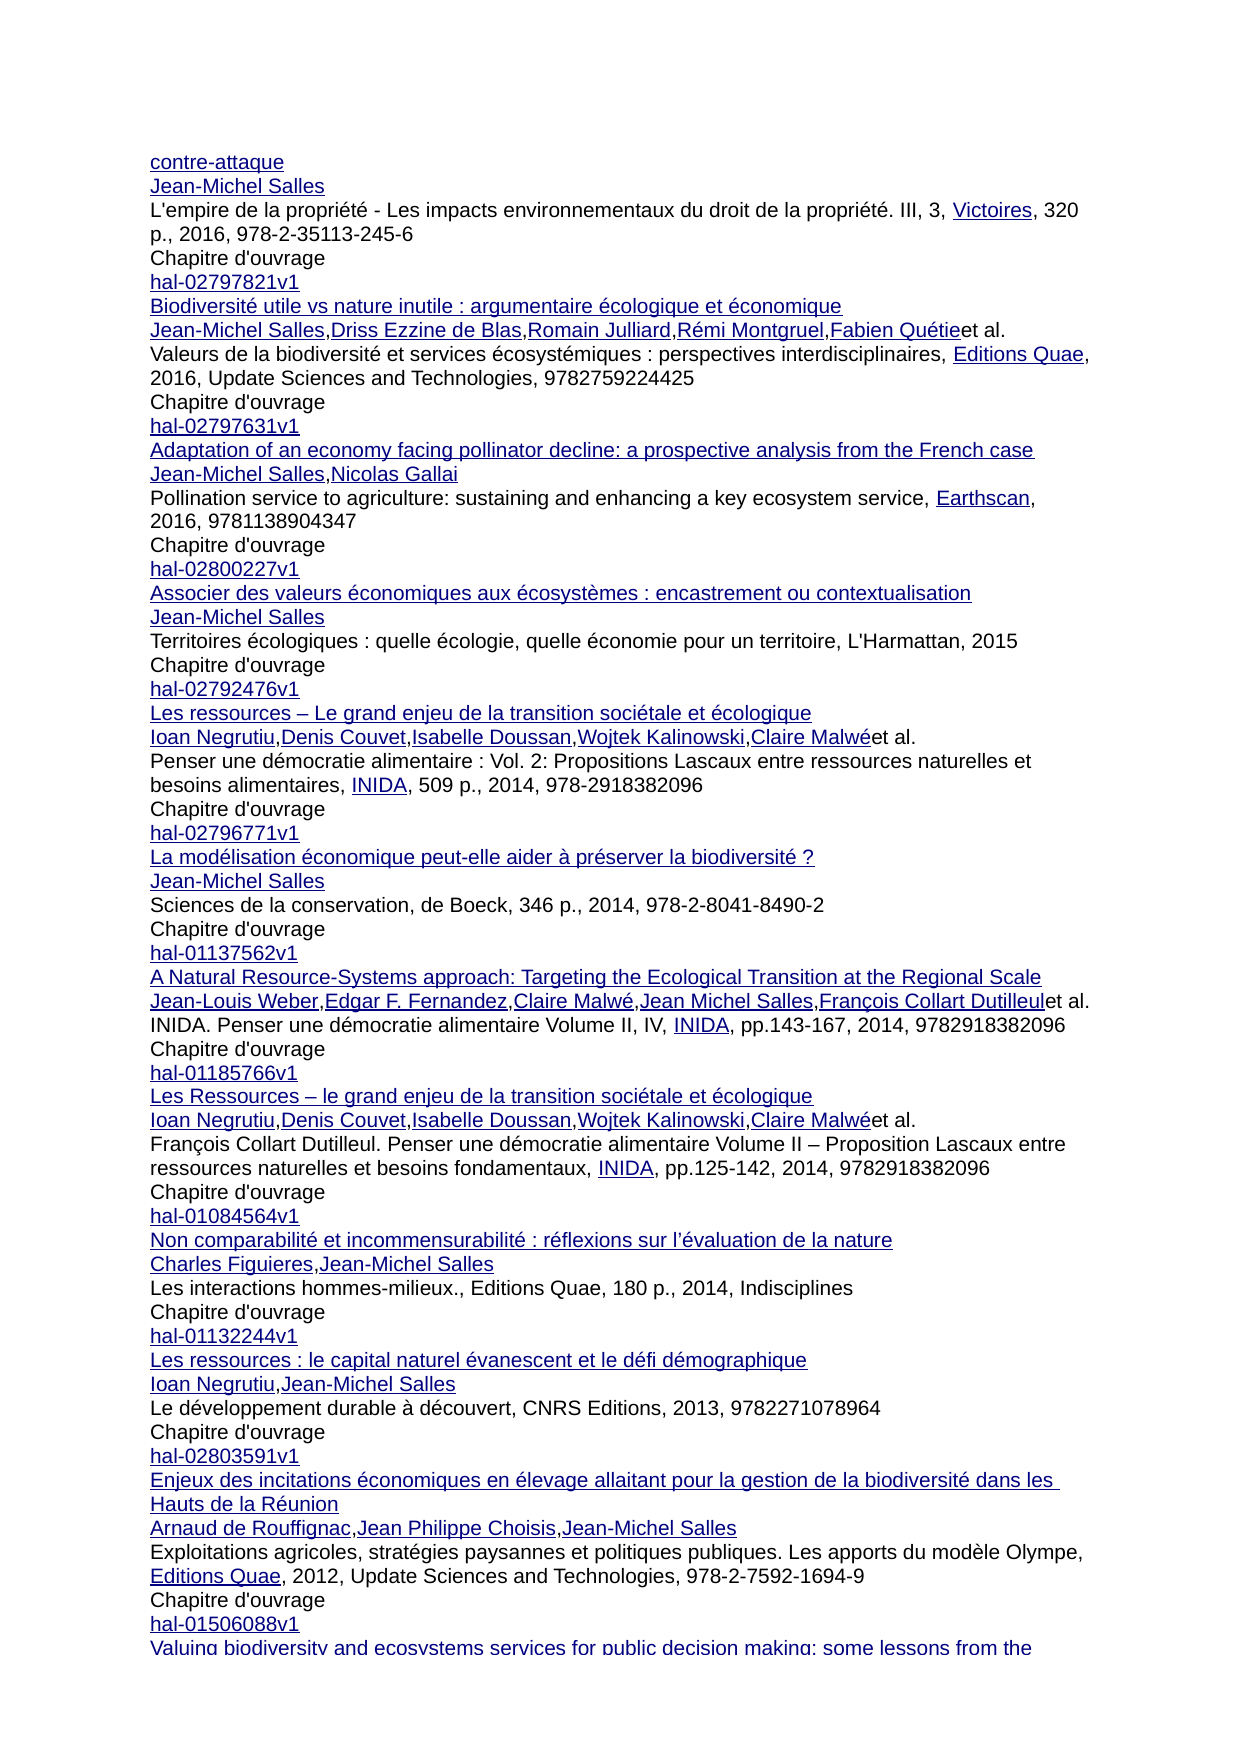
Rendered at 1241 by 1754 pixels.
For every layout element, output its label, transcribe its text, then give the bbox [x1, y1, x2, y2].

table_cell Les ressources : le capital naturel évanescent et le défi démographique Ioan Negrutiu,Jean-Michel Salles Le développement durable à découvert, CNRS Editions, 2013, 9782271078964 Chapitre d'ouvrage hal-02803591v1 [150, 1348, 1090, 1468]
table_cell Enjeux des incitations économiques en élevage allaitant pour la gestion de la biodiversité dans les Hauts de la Réunion Arnaud de Rouffignac,Jean Philippe Choisis,Jean-Michel Salles Exploitations agricoles, stratégies paysannes et politiques publiques. Les apports du modèle Olympe, Editions Quae, 2012, Update Sciences and Technologies, 978-2-7592-1694-9 Chapitre d'ouvrage hal-01506088v1 [150, 1468, 1090, 1635]
table_cell De la sécurisation foncière aux paiements pour services environnementaux: l'Empire (de la propriété) contre-attaque Jean-Michel Salles L'empire de la propriété - Les impacts environnementaux du droit de la propriété. III, 3, Victoires, 320 p., 2016, 978-2-35113-245-6 Chapitre d'ouvrage hal-02797821v1 [150, 150, 1090, 294]
table_cell A Natural Resource-Systems approach: Targeting the Ecological Transition at the Regional Scale Jean-Louis Weber,Edgar F. Fernandez,Claire Malwé,Jean Michel Salles,François Collart Dutilleulet al. INIDA. Penser une démocratie alimentaire Volume II, IV, INIDA, pp.143-167, 2014, 9782918382096 Chapitre d'ouvrage hal-01185766v1 [150, 965, 1090, 1084]
table_cell Valuing biodiversity and ecosystems services for public decision making: some lessons from the [150, 1635, 1090, 1655]
table_cell Non comparabilité et incommensurabilité : réflexions sur l’évaluation de la nature Charles Figuieres,Jean-Michel Salles Les interactions hommes-milieux., Editions Quae, 180 p., 2014, Indisciplines Chapitre d'ouvrage hal-01132244v1 [150, 1228, 1090, 1348]
table_cell La modélisation économique peut-elle aider à préserver la biodiversité ? Jean-Michel Salles Sciences de la conservation, de Boeck, 346 p., 2014, 978-2-8041-8490-2 Chapitre d'ouvrage hal-01137562v1 [150, 845, 1090, 964]
table_cell Biodiversité utile vs nature inutile : argumentaire écologique et économique Jean-Michel Salles,Driss Ezzine de Blas,Romain Julliard,Rémi Montgruel,Fabien Quétieet al. Valeurs de la biodiversité et services écosystémiques : perspectives interdisciplinaires, Editions Quae, 2016, Update Sciences and Technologies, 9782759224425 Chapitre d'ouvrage hal-02797631v1 [150, 294, 1090, 437]
table_cell Les Ressources – le grand enjeu de la transition sociétale et écologique Ioan Negrutiu,Denis Couvet,Isabelle Doussan,Wojtek Kalinowski,Claire Malwéet al. François Collart Dutilleul. Penser une démocratie alimentaire Volume II – Proposition Lascaux entre ressources naturelles et besoins fondamentaux, INIDA, pp.125-142, 2014, 9782918382096 Chapitre d'ouvrage hal-01084564v1 [150, 1084, 1090, 1228]
table_cell Associer des valeurs économiques aux écosystèmes : encastrement ou contextualisation Jean-Michel Salles Territoires écologiques : quelle écologie, quelle économie pour un territoire, L'Harmattan, 2015 Chapitre d'ouvrage hal-02792476v1 [150, 581, 1090, 701]
table_cell Adaptation of an economy facing pollinator decline: a prospective analysis from the French case Jean-Michel Salles,Nicolas Gallai Pollination service to agriculture: sustaining and enhancing a key ecosystem service, Earthscan, 2016, 9781138904347 Chapitre d'ouvrage hal-02800227v1 [150, 438, 1090, 581]
table_cell Les ressources – Le grand enjeu de la transition sociétale et écologique Ioan Negrutiu,Denis Couvet,Isabelle Doussan,Wojtek Kalinowski,Claire Malwéet al. Penser une démocratie alimentaire : Vol. 2: Propositions Lascaux entre ressources naturelles et besoins alimentaires, INIDA, 509 p., 2014, 978-2918382096 Chapitre d'ouvrage hal-02796771v1 [150, 701, 1090, 845]
